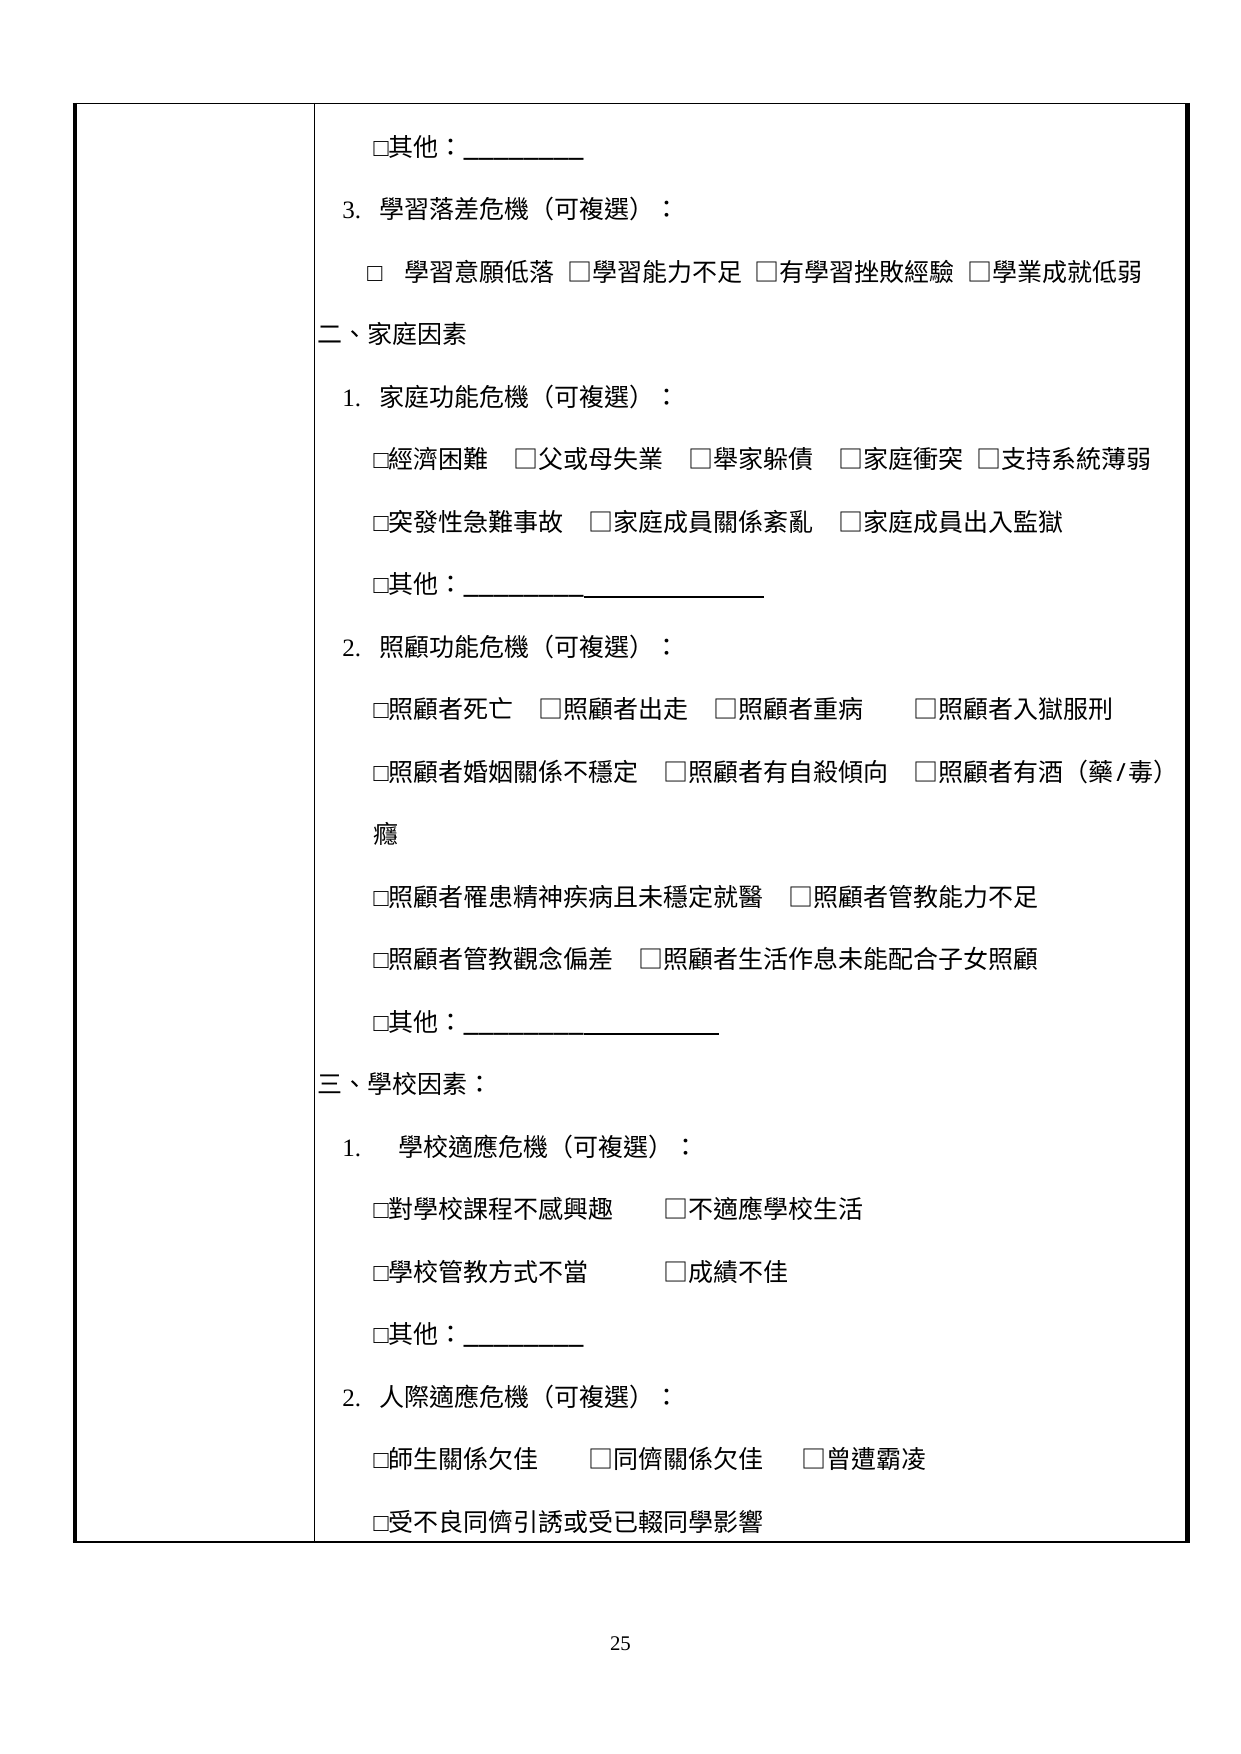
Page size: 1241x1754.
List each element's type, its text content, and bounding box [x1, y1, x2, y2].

table_cell [77, 104, 314, 1541]
table_cell □其他：________ 學習落差危機（可複選）： 學習意願低落 □學習能力不足 □有學習挫敗經驗 □學業成就低弱 二、家庭因素 家庭功能危機（可複選）： □經濟困難 □父或母失業 □舉家躲債 □家庭衝突 □支持系統薄弱 □突發性急難事故 □家庭成員關係紊亂 □家庭成員出入監獄 □其他：________ 照顧功能危機（可複選）： □照顧者死亡 □照顧者出走 □照顧者重病 □照顧者入獄服刑 □照顧者婚姻關係不穩定 □照顧者有自殺傾向 □照顧者有酒（藥/毒）癮 □照顧者罹患精神疾病且未穩定就醫 □照顧者管教能力不足 □照顧者管教觀念偏差 □照顧者生活作息未能配合子女照顧 □其他：________ 三、學校因素： 學校適應危機（可複選）： □對學校課程不感興趣 □不適應學校生活 □學校管教方式不當 □成績不佳 □其他：________ 人際適應危機（可複選）： □師生關係欠佳 □同儕關係欠佳 □曾遭霸凌 □受不良同儕引誘或受已輟同學影響 [315, 104, 1185, 1541]
